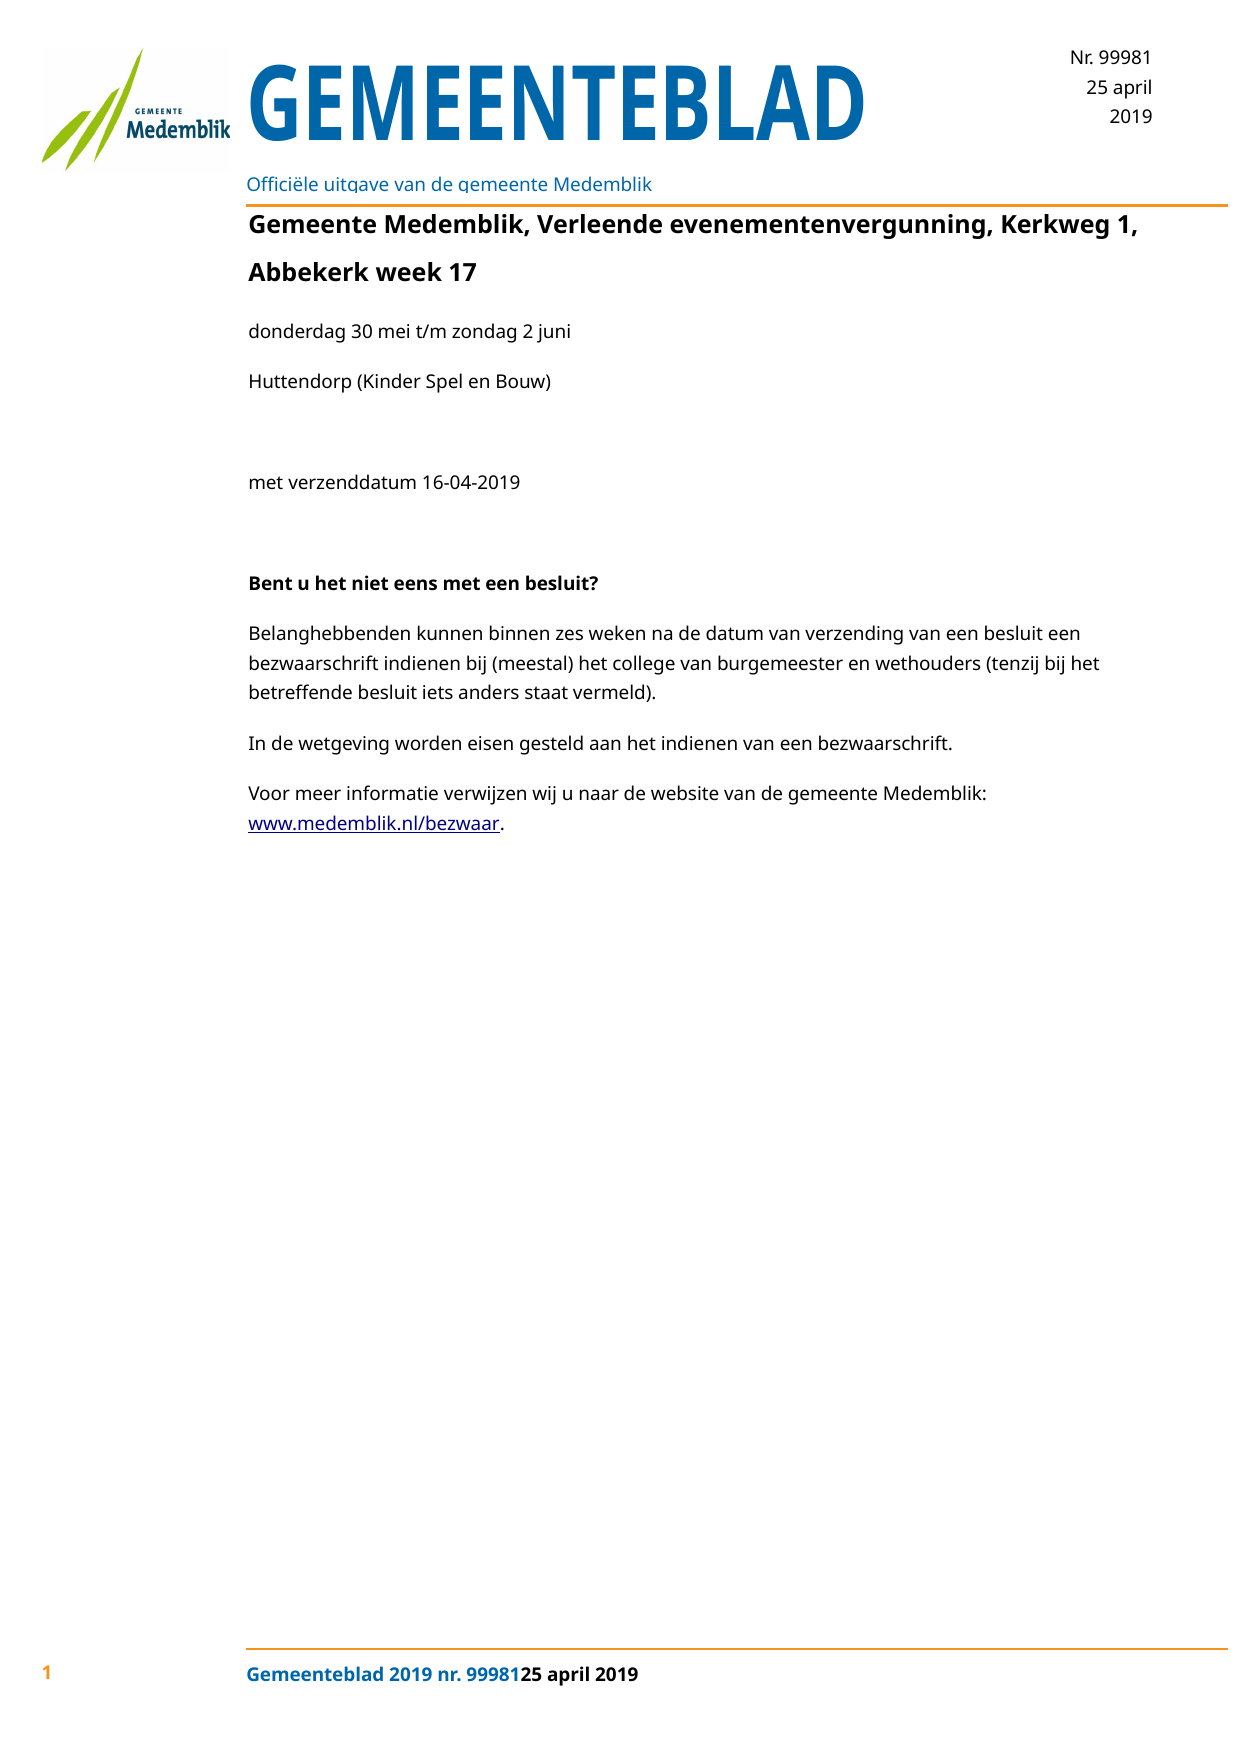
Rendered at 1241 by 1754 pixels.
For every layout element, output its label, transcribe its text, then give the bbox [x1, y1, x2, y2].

text In de wetgeving worden eisen gesteld aan het indienen van een bezwaarschrift. [248, 730, 1152, 756]
text Belanghebbenden kunnen binnen zes weken na de datum van verzending van een besluit een bezwaarschrift indienen bij (meestal) het college van burgemeester en wethouders (tenzij bij het betreffende besluit iets anders staat vermeld). [248, 620, 1152, 705]
text Voor meer informatie verwijzen wij u naar de website van de gemeente Medemblik: www.medemblik.nl/bezwaar. [248, 780, 1152, 836]
text Gemeente Medemblik, Verleende evenementenvergunning, Kerkweg 1, Abbekerk week 17 [248, 207, 1152, 288]
text donderdag 30 mei t/m zondag 2 juni [248, 318, 1152, 344]
picture [41, 47, 231, 172]
text met verzenddatum 16-04-2019 [248, 469, 1152, 495]
text Huttendorp (Kinder Spel en Bouw) [248, 368, 1152, 394]
text Bent u het niet eens met een besluit? [248, 570, 1152, 596]
